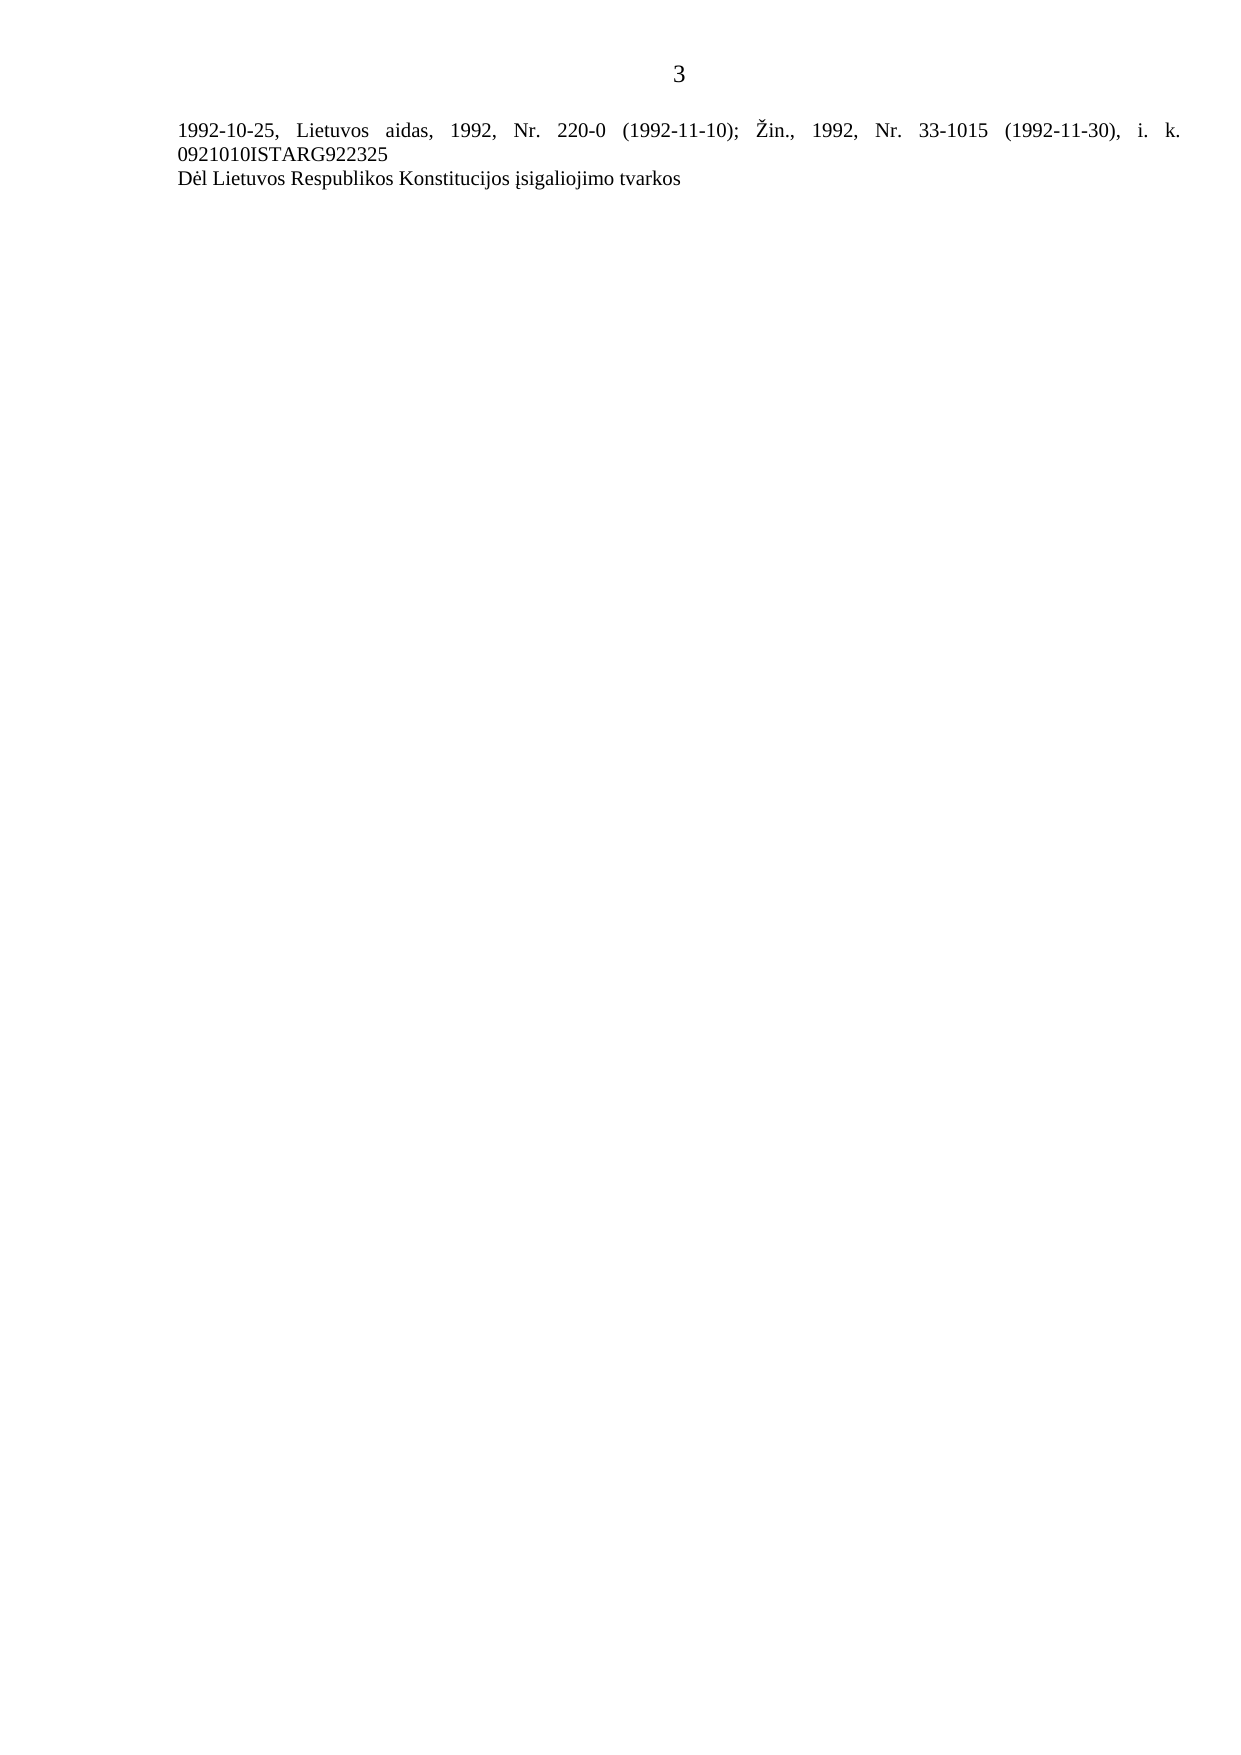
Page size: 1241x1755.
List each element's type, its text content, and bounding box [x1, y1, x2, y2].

text 1992-10-25, Lietuvos aidas, 1992, Nr. 220-0 (1992-11-10); Žin., 1992, Nr. 33-1015 (1992-11-30), i. k. 0921010ISTARG922325 [177, 118, 1181, 166]
text Dėl Lietuvos Respublikos Konstitucijos įsigaliojimo tvarkos [177, 166, 1181, 190]
